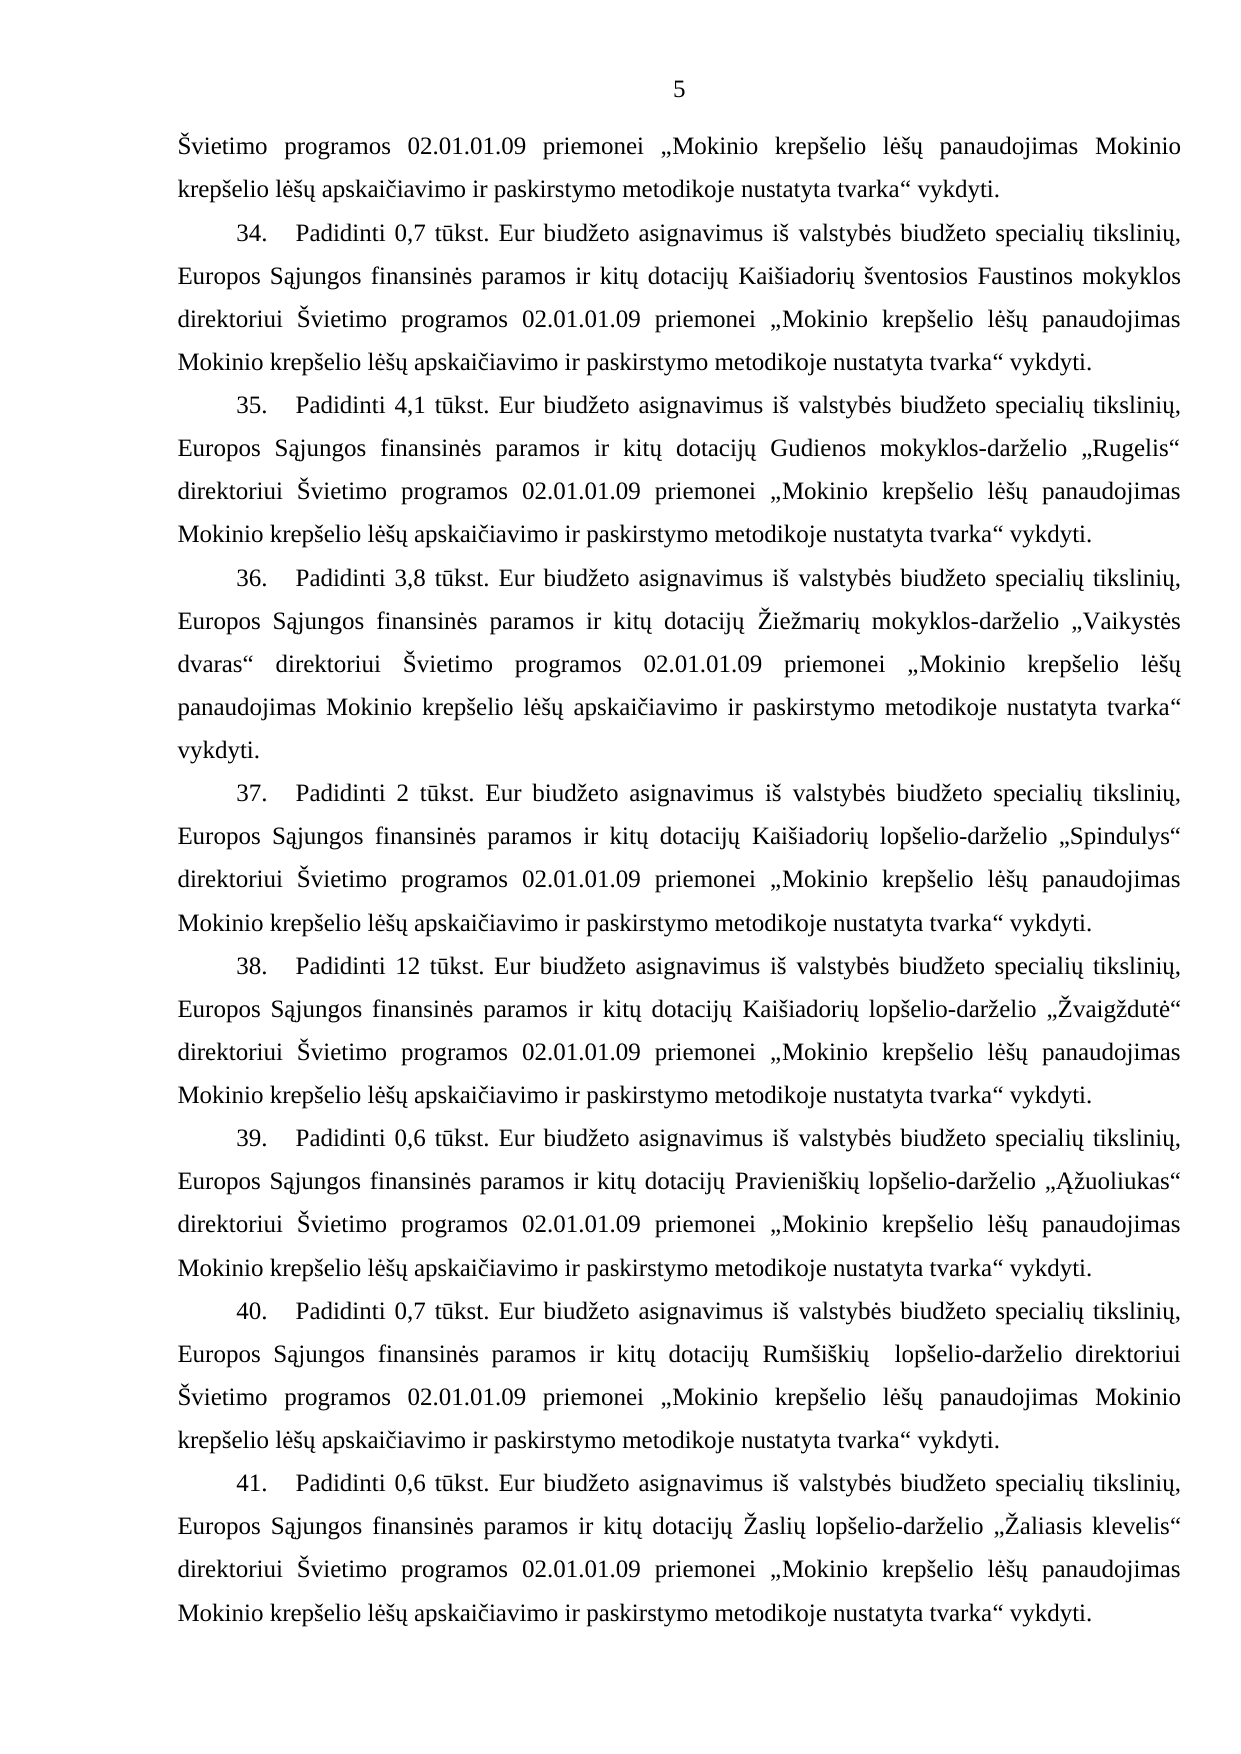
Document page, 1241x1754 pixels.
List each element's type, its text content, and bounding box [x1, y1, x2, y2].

text Švietimo programos 02.01.01.09 priemonei „Mokinio krepšelio lėšų panaudojimas Mokinio krepšelio lėšų apskaičiavimo ir paskirstymo metodikoje nustatyta tvarka“ vykdyti. [177, 131, 1181, 203]
text 37. Padidinti 2 tūkst. Eur biudžeto asignavimus iš valstybės biudžeto specialių tikslinių, Europos Sąjungos finansinės paramos ir kitų dotacijų Kaišiadorių lopšelio-darželio „Spindulys“ direktoriui Švietimo programos 02.01.01.09 priemonei „Mokinio krepšelio lėšų panaudojimas Mokinio krepšelio lėšų apskaičiavimo ir paskirstymo metodikoje nustatyta tvarka“ vykdyti. [177, 778, 1181, 936]
text 36. Padidinti 3,8 tūkst. Eur biudžeto asignavimus iš valstybės biudžeto specialių tikslinių, Europos Sąjungos finansinės paramos ir kitų dotacijų Žiežmarių mokyklos-darželio „Vaikystės dvaras“ direktoriui Švietimo programos 02.01.01.09 priemonei „Mokinio krepšelio lėšų panaudojimas Mokinio krepšelio lėšų apskaičiavimo ir paskirstymo metodikoje nustatyta tvarka“ vykdyti. [177, 563, 1181, 764]
text 35. Padidinti 4,1 tūkst. Eur biudžeto asignavimus iš valstybės biudžeto specialių tikslinių, Europos Sąjungos finansinės paramos ir kitų dotacijų Gudienos mokyklos-darželio „Rugelis“ direktoriui Švietimo programos 02.01.01.09 priemonei „Mokinio krepšelio lėšų panaudojimas Mokinio krepšelio lėšų apskaičiavimo ir paskirstymo metodikoje nustatyta tvarka“ vykdyti. [177, 390, 1181, 548]
text 39. Padidinti 0,6 tūkst. Eur biudžeto asignavimus iš valstybės biudžeto specialių tikslinių, Europos Sąjungos finansinės paramos ir kitų dotacijų Pravieniškių lopšelio-darželio „Ąžuoliukas“ direktoriui Švietimo programos 02.01.01.09 priemonei „Mokinio krepšelio lėšų panaudojimas Mokinio krepšelio lėšų apskaičiavimo ir paskirstymo metodikoje nustatyta tvarka“ vykdyti. [177, 1123, 1181, 1281]
text 41. Padidinti 0,6 tūkst. Eur biudžeto asignavimus iš valstybės biudžeto specialių tikslinių, Europos Sąjungos finansinės paramos ir kitų dotacijų Žaslių lopšelio-darželio „Žaliasis klevelis“ direktoriui Švietimo programos 02.01.01.09 priemonei „Mokinio krepšelio lėšų panaudojimas Mokinio krepšelio lėšų apskaičiavimo ir paskirstymo metodikoje nustatyta tvarka“ vykdyti. [177, 1468, 1181, 1626]
text 38. Padidinti 12 tūkst. Eur biudžeto asignavimus iš valstybės biudžeto specialių tikslinių, Europos Sąjungos finansinės paramos ir kitų dotacijų Kaišiadorių lopšelio-darželio „Žvaigždutė“ direktoriui Švietimo programos 02.01.01.09 priemonei „Mokinio krepšelio lėšų panaudojimas Mokinio krepšelio lėšų apskaičiavimo ir paskirstymo metodikoje nustatyta tvarka“ vykdyti. [177, 951, 1181, 1109]
text 40. Padidinti 0,7 tūkst. Eur biudžeto asignavimus iš valstybės biudžeto specialių tikslinių, Europos Sąjungos finansinės paramos ir kitų dotacijų Rumšiškių lopšelio-darželio direktoriui Švietimo programos 02.01.01.09 priemonei „Mokinio krepšelio lėšų panaudojimas Mokinio krepšelio lėšų apskaičiavimo ir paskirstymo metodikoje nustatyta tvarka“ vykdyti. [177, 1296, 1181, 1454]
text 34. Padidinti 0,7 tūkst. Eur biudžeto asignavimus iš valstybės biudžeto specialių tikslinių, Europos Sąjungos finansinės paramos ir kitų dotacijų Kaišiadorių šventosios Faustinos mokyklos direktoriui Švietimo programos 02.01.01.09 priemonei „Mokinio krepšelio lėšų panaudojimas Mokinio krepšelio lėšų apskaičiavimo ir paskirstymo metodikoje nustatyta tvarka“ vykdyti. [177, 218, 1181, 376]
